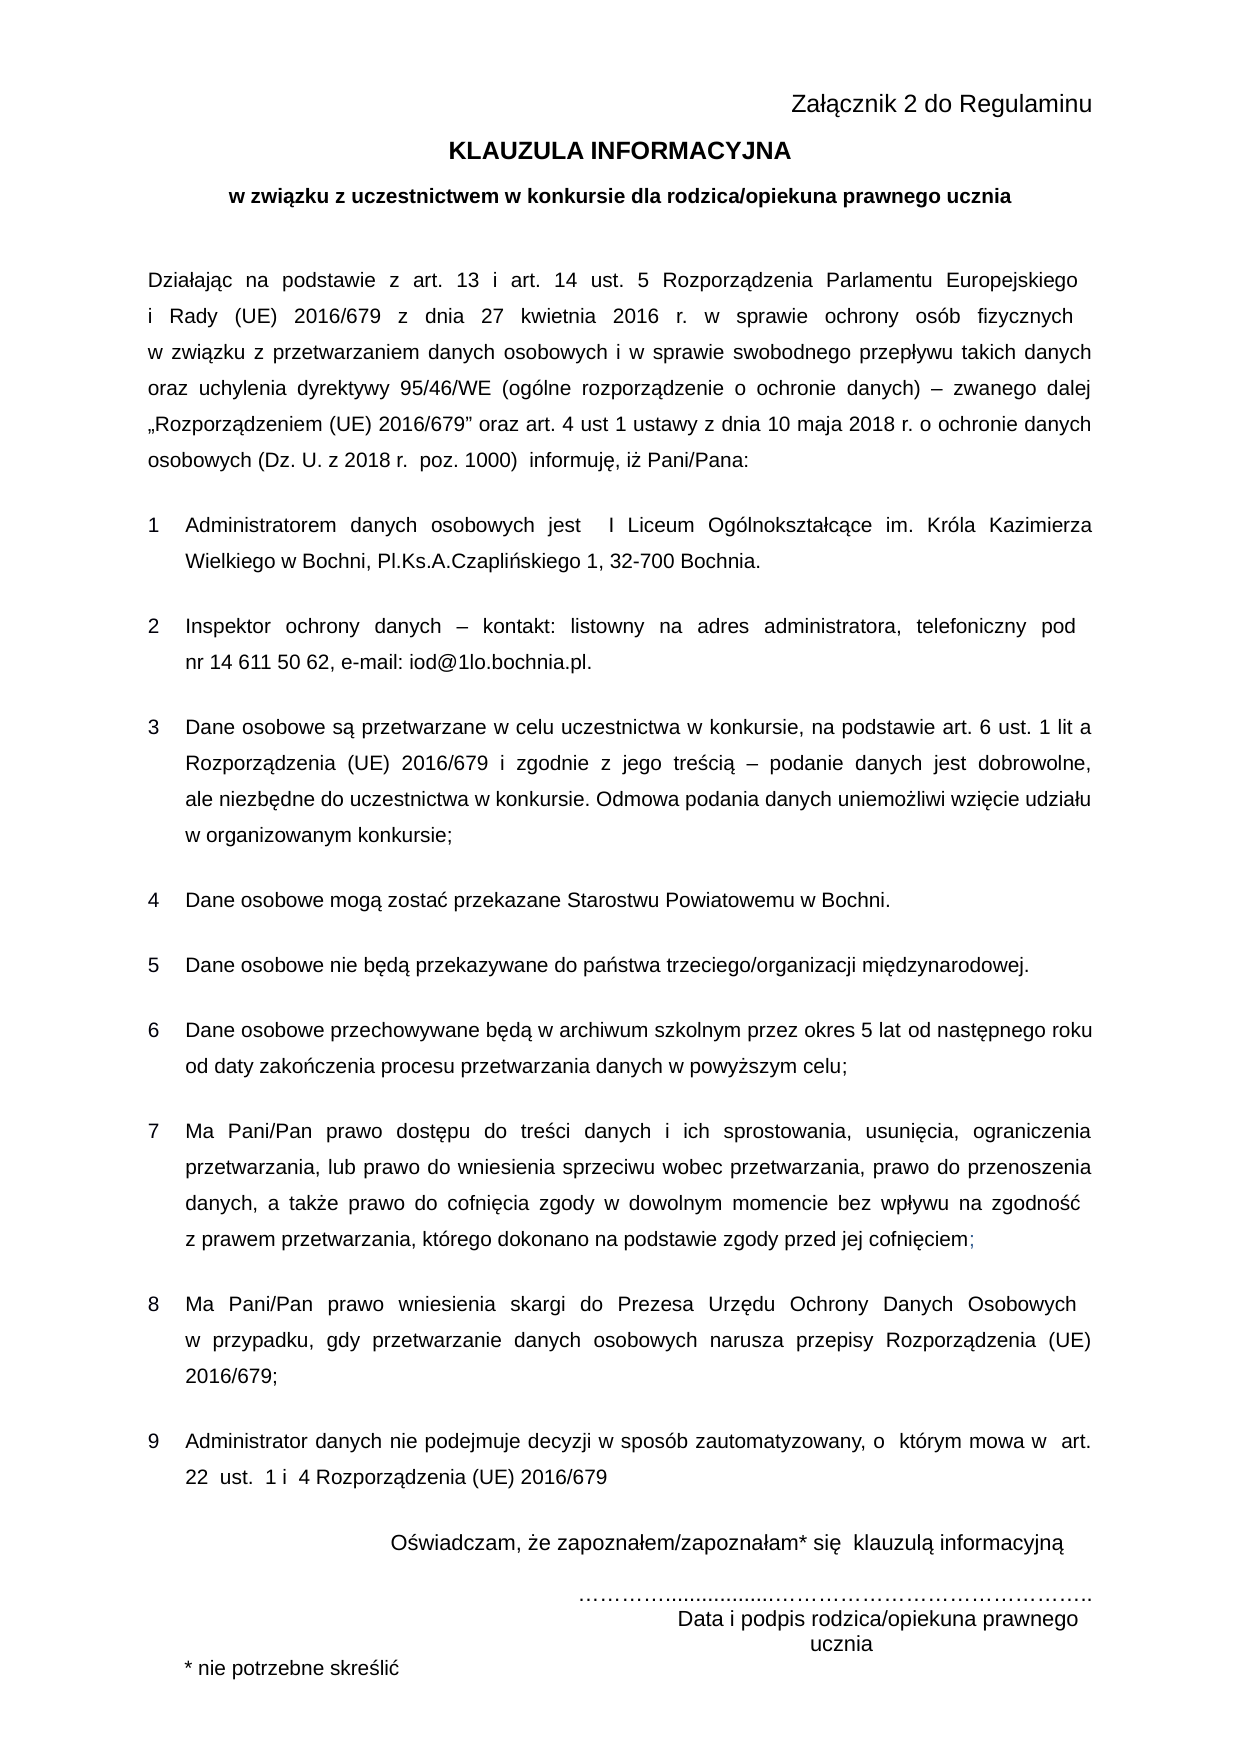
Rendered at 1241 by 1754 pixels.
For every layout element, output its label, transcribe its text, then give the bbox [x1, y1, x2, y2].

text KLAUZULA INFORMACYJNA [148, 136, 1092, 165]
text Załącznik 2 do Regulaminu [148, 89, 1092, 117]
list Inspektor ochrony danych – kontakt: listowny na adres administratora, telefoniczny pod nr 14 611 50 62, e-mail: iod@1lo.bochnia.pl. [148, 614, 1092, 674]
list Ma Pani/Pan prawo dostępu do treści danych i ich sprostowania, usunięcia, ograniczenia przetwarzania, lub prawo do wniesienia sprzeciwu wobec przetwarzania, prawo do przenoszenia danych, a także prawo do cofnięcia zgody w dowolnym momencie bez wpływu na zgodność z prawem przetwarzania, którego dokonano na podstawie zgody przed jej cofnięciem; [148, 1119, 1092, 1251]
text w związku z uczestnictwem w konkursie dla rodzica/opiekuna prawnego ucznia [148, 183, 1092, 207]
list Administrator danych nie podejmuje decyzji w sposób zautomatyzowany, o którym mowa w art. 22 ust. 1 i 4 Rozporządzenia (UE) 2016/679 [148, 1429, 1092, 1489]
text …………..................…………………………………….. [148, 1580, 1092, 1606]
list Dane osobowe nie będą przekazywane do państwa trzeciego/organizacji międzynarodowej. [148, 953, 1092, 977]
list Dane osobowe mogą zostać przekazane Starostwu Powiatowemu w Bochni. [148, 888, 1092, 912]
list Dane osobowe przechowywane będą w archiwum szkolnym przez okres 5 lat od następnego roku od daty zakończenia procesu przetwarzania danych w powyższym celu; [148, 1018, 1092, 1078]
list Administratorem danych osobowych jest I Liceum Ogólnokształcące im. Króla Kazimierza Wielkiego w Bochni, Pl.Ks.A.Czaplińskiego 1, 32-700 Bochnia. [148, 513, 1092, 573]
list Ma Pani/Pan prawo wniesienia skargi do Prezesa Urzędu Ochrony Danych Osobowych w przypadku, gdy przetwarzanie danych osobowych narusza przepisy Rozporządzenia (UE) 2016/679; [148, 1292, 1092, 1388]
list Dane osobowe są przetwarzane w celu uczestnictwa w konkursie, na podstawie art. 6 ust. 1 lit a Rozporządzenia (UE) 2016/679 i zgodnie z jego treścią – podanie danych jest dobrowolne, ale niezbędne do uczestnictwa w konkursie. Odmowa podania danych uniemożliwi wzięcie udziału w organizowanym konkursie; [148, 715, 1092, 847]
text Działając na podstawie z art. 13 i art. 14 ust. 5 Rozporządzenia Parlamentu Europejskiego i Rady (UE) 2016/679 z dnia 27 kwietnia 2016 r. w sprawie ochrony osób fizycznych w związku z przetwarzaniem danych osobowych i w sprawie swobodnego przepływu takich danych oraz uchylenia dyrektywy 95/46/WE (ogólne rozporządzenie o ochronie danych) – zwanego dalej „Rozporządzeniem (UE) 2016/679” oraz art. 4 ust 1 ustawy z dnia 10 maja 2018 r. o ochronie danych osobowych (Dz. U. z 2018 r. poz. 1000) informuję, iż Pani/Pana: [148, 268, 1092, 472]
text Oświadczam, że zapoznałem/zapoznałam* się klauzulą informacyjną [148, 1530, 1092, 1555]
text Data i podpis rodzica/opiekuna prawnego ucznia [590, 1606, 1092, 1656]
text * nie potrzebne skreślić [148, 1656, 1092, 1680]
